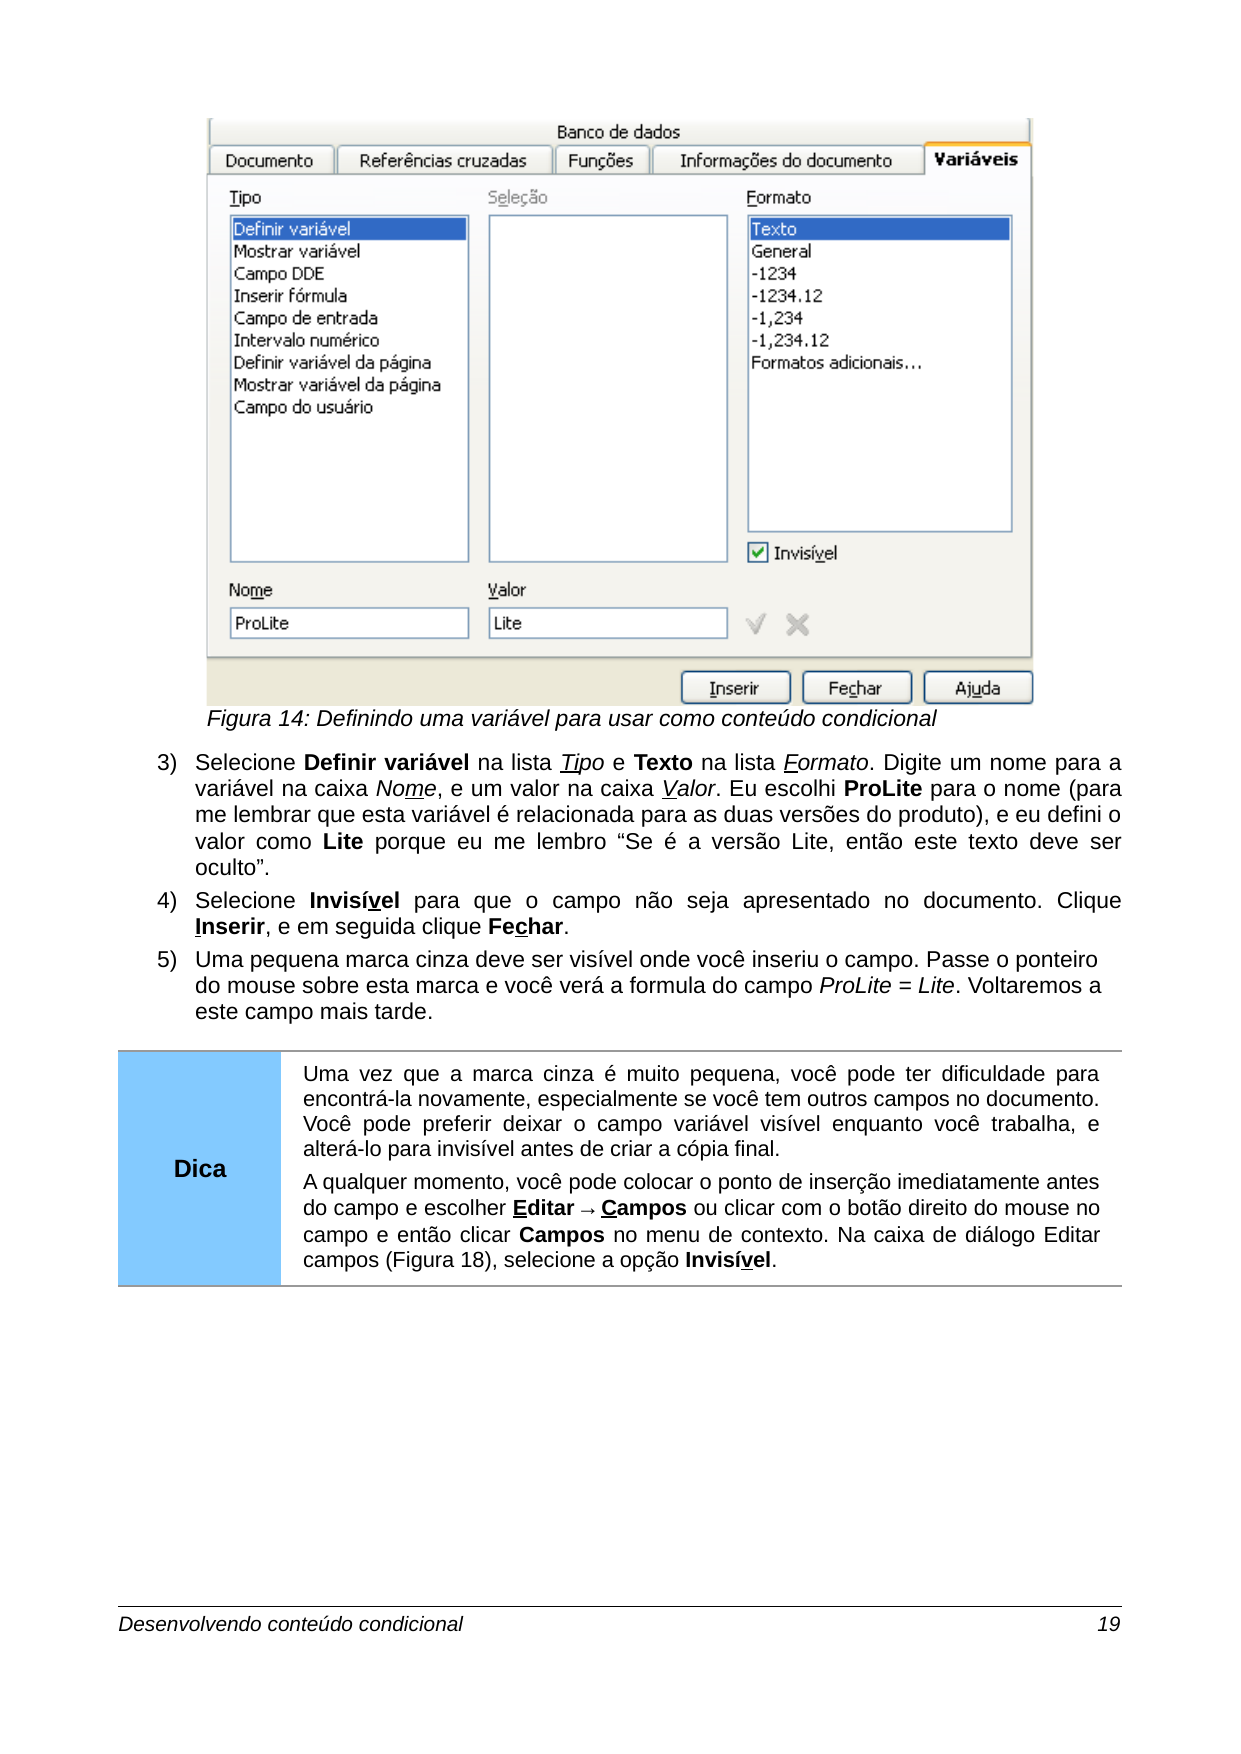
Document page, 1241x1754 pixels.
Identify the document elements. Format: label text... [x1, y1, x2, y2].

list Selecione Invisível para que o campo não seja apresentado no documento. Clique Inserir, e em seguida clique Fechar. [177, 887, 1122, 939]
text Figura 14: Definindo uma variável para usar como conteúdo condicional [207, 706, 1033, 732]
list Uma pequena marca cinza deve ser visível onde você inseriu o campo. Passe o ponteiro do mouse sobre esta marca e você verá a formula do campo ProLite = Lite. Voltaremos a este campo mais tarde. [177, 946, 1122, 1025]
table_header Dica [118, 1052, 281, 1285]
list Selecione Definir variável na lista Tipo e Texto na lista Formato. Digite um nome para a variável na caixa Nome, e um valor na caixa Valor. Eu escolhi ProLite para o nome (para me lembrar que esta variável é relacionada para as duas versões do produto), e eu defini o valor como Lite porque eu me lembro “Se é a versão Lite, então este texto deve ser oculto”. [177, 749, 1122, 880]
table_header Uma vez que a marca cinza é muito pequena, você pode ter dificuldade para encontrá-la novamente, especialmente se você tem outros campos no documento. Você pode preferir deixar o campo variável visível enquanto você trabalha, e alterá-lo para invisível antes de criar a cópia final. A qualquer momento, você pode colocar o ponto de inserção imediatamente antes do campo e escolher Editar → Campos ou clicar com o botão direito do mouse no campo e então clicar Campos no menu de contexto. Na caixa de diálogo Editar campos (Figura 18), selecione a opção Invisível. [281, 1052, 1122, 1285]
picture [206, 118, 1034, 706]
